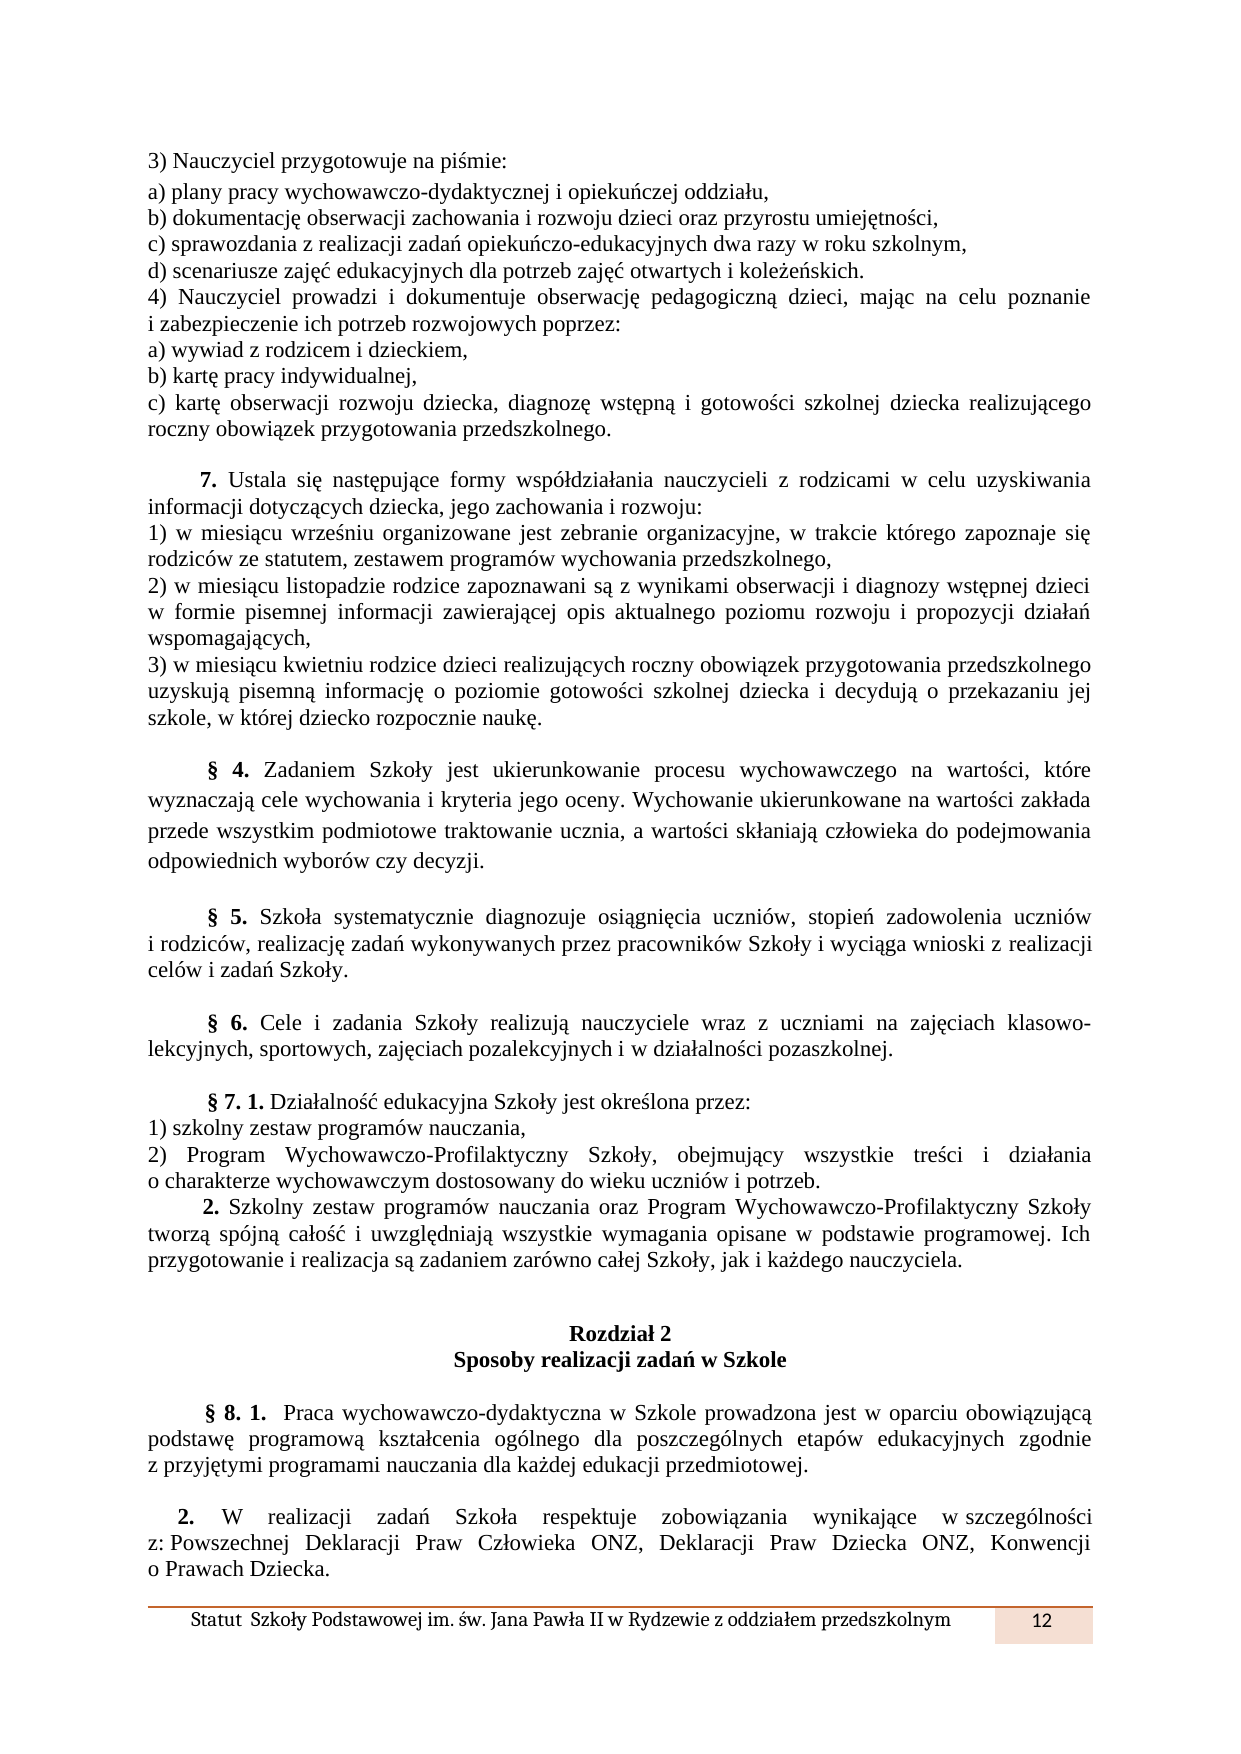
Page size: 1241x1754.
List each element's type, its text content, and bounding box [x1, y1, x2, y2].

text a) wywiad z rodzicem i dzieckiem, [148, 336, 1093, 362]
subtitle Rozdział 2 Sposoby realizacji zadań w Szkole [148, 1319, 1093, 1372]
text d) scenariusze zajęć edukacyjnych dla potrzeb zajęć otwartych i koleżeńskich. [148, 257, 1093, 283]
text c) sprawozdania z realizacji zadań opiekuńczo-edukacyjnych dwa razy w roku szkolnym, [148, 231, 1093, 257]
text b) kartę pracy indywidualnej, [148, 362, 1093, 389]
text c) kartę obserwacji rozwoju dziecka, diagnozę wstępną i gotowości szkolnej dziecka realizującego roczny obowiązek przygotowania przedszkolnego. [148, 389, 1093, 441]
text § 8. 1. Praca wychowawczo-dydaktyczna w Szkole prowadzona jest w oparciu obowiązującą podstawę programową kształcenia ogólnego dla poszczególnych etapów edukacyjnych zgodnie z przyjętymi programami nauczania dla każdej edukacji przedmiotowej. [148, 1399, 1093, 1478]
text b) dokumentację obserwacji zachowania i rozwoju dzieci oraz przyrostu umiejętności, [148, 204, 1093, 231]
text § 5. Szkoła systematycznie diagnozuje osiągnięcia uczniów, stopień zadowolenia uczniów i rodziców, realizację zadań wykonywanych przez pracowników Szkoły i wyciąga wnioski z realizacji celów i zadań Szkoły. [148, 903, 1093, 982]
text § 6. Cele i zadania Szkoły realizują nauczyciele wraz z uczniami na zajęciach klasowo-lekcyjnych, sportowych, zajęciach pozalekcyjnych i w działalności pozaszkolnej. [148, 1009, 1093, 1062]
text 7. Ustala się następujące formy współdziałania nauczycieli z rodzicami w celu uzyskiwania informacji dotyczących dziecka, jego zachowania i rozwoju: [148, 466, 1093, 519]
text § 7. 1. Działalność edukacyjna Szkoły jest określona przez: [148, 1088, 1093, 1114]
text 3) w miesiącu kwietniu rodzice dzieci realizujących roczny obowiązek przygotowania przedszkolnego uzyskują pisemną informację o poziomie gotowości szkolnej dziecka i decydują o przekazaniu jej szkole, w której dziecko rozpocznie naukę. [148, 651, 1093, 730]
text 2) w miesiącu listopadzie rodzice zapoznawani są z wynikami obserwacji i diagnozy wstępnej dzieci w formie pisemnej informacji zawierającej opis aktualnego poziomu rozwoju i propozycji działań wspomagających, [148, 572, 1093, 651]
list W realizacji zadań Szkoła respektuje zobowiązania wynikające w szczególności z: Powszechnej Deklaracji Praw Człowieka ONZ, Deklaracji Praw Dziecka ONZ, Konwencji o Prawach Dziecka. [148, 1503, 1093, 1582]
text § 4. Zadaniem Szkoły jest ukierunkowanie procesu wychowawczego na wartości, które wyznaczają cele wychowania i kryteria jego oceny. Wychowanie ukierunkowane na wartości zakłada przede wszystkim podmiotowe traktowanie ucznia, a wartości skłaniają człowieka do podejmowania odpowiednich wyborów czy decyzji. [148, 756, 1093, 873]
text 1) szkolny zestaw programów nauczania, [148, 1114, 1093, 1141]
text 1) w miesiącu wrześniu organizowane jest zebranie organizacyjne, w trakcie którego zapoznaje się rodziców ze statutem, zestawem programów wychowania przedszkolnego, [148, 519, 1093, 572]
list 3) Nauczyciel przygotowuje na piśmie: [148, 148, 1093, 174]
text 2) Program Wychowawczo-Profilaktyczny Szkoły, obejmujący wszystkie treści i działania o charakterze wychowawczym dostosowany do wieku uczniów i potrzeb. [148, 1141, 1093, 1193]
text a) plany pracy wychowawczo-dydaktycznej i opiekuńczej oddziału, [148, 178, 1093, 204]
text 2. Szkolny zestaw programów nauczania oraz Program Wychowawczo-Profilaktyczny Szkoły tworzą spójną całość i uwzględniają wszystkie wymagania opisane w podstawie programowej. Ich przygotowanie i realizacja są zadaniem zarówno całej Szkoły, jak i każdego nauczyciela. [148, 1193, 1093, 1272]
list 4) Nauczyciel prowadzi i dokumentuje obserwację pedagogiczną dzieci, mając na celu poznanie i zabezpieczenie ich potrzeb rozwojowych poprzez: [148, 283, 1093, 336]
